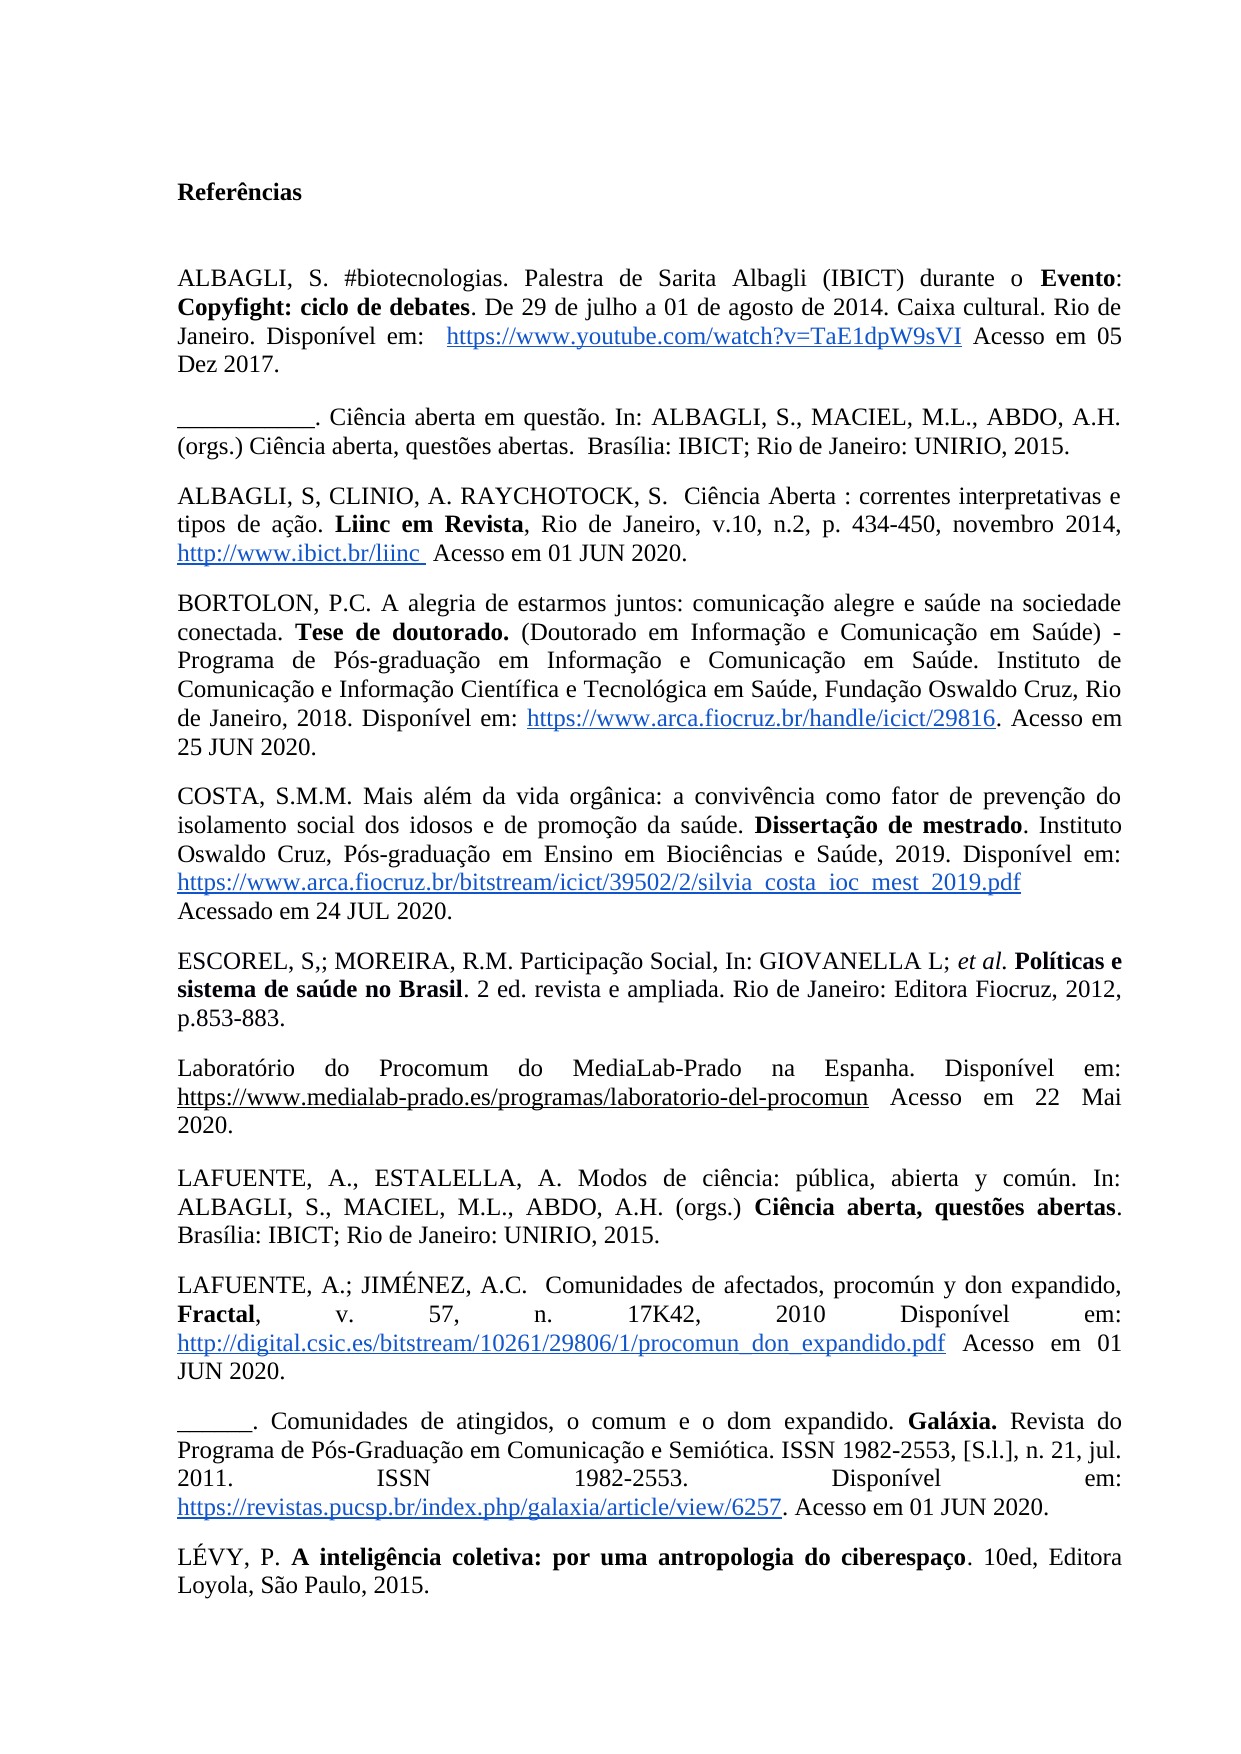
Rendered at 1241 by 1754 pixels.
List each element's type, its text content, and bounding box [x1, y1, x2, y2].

text BORTOLON, P.C. A alegria de estarmos juntos: comunicação alegre e saúde na sociedade conectada. Tese de doutorado. (Doutorado em Informação e Comunicação em Saúde) - Programa de Pós-graduação em Informação e Comunicação em Saúde. Instituto de Comunicação e Informação Científica e Tecnológica em Saúde, Fundação Oswaldo Cruz, Rio de Janeiro, 2018. Disponível em: https://www.arca.fiocruz.br/handle/icict/29816. Acesso em 25 JUN 2020. [177, 588, 1122, 760]
text ___________. Ciência aberta em questão. In: ALBAGLI, S., MACIEL, M.L., ABDO, A.H. (orgs.) Ciência aberta, questões abertas. Brasília: IBICT; Rio de Janeiro: UNIRIO, 2015. [177, 402, 1122, 460]
text ESCOREL, S,; MOREIRA, R.M. Participação Social, In: GIOVANELLA L; et al. Políticas e sistema de saúde no Brasil. 2 ed. revista e ampliada. Rio de Janeiro: Editora Fiocruz, 2012, p.853-883. [177, 946, 1122, 1032]
text COSTA, S.M.M. Mais além da vida orgânica: a convivência como fator de prevenção do isolamento social dos idosos e de promoção da saúde. Dissertação de mestrado. Instituto Oswaldo Cruz, Pós-graduação em Ensino em Biociências e Saúde, 2019. Disponível em: https://www.arca.fiocruz.br/bitstream/icict/39502/2/silvia_costa_ioc_mest_2019.pdf Acessado em 24 JUL 2020. [177, 781, 1122, 925]
text LAFUENTE, A., ESTALELLA, A. Modos de ciência: pública, abierta y común. In: ALBAGLI, S., MACIEL, M.L., ABDO, A.H. (orgs.) Ciência aberta, questões abertas. Brasília: IBICT; Rio de Janeiro: UNIRIO, 2015. [177, 1163, 1122, 1249]
text Referências [177, 177, 1122, 206]
text LAFUENTE, A.; JIMÉNEZ, A.C. Comunidades de afectados, procomún y don expandido, Fractal, v. 57, n. 17K42, 2010 Disponível em: http://digital.csic.es/bitstream/10261/29806/1/procomun_don_expandido.pdf Acesso em 01 JUN 2020. [177, 1270, 1122, 1385]
text Laboratório do Procomum do MediaLab-Prado na Espanha. Disponível em: https://www.medialab-prado.es/programas/laboratorio-del-procomun Acesso em 22 Mai 2020. [177, 1053, 1122, 1139]
text ALBAGLI, S. #biotecnologias. Palestra de Sarita Albagli (IBICT) durante o Evento: Copyfight: ciclo de debates. De 29 de julho a 01 de agosto de 2014. Caixa cultural. Rio de Janeiro. Disponível em: https://www.youtube.com/watch?v=TaE1dpW9sVI Acesso em 05 Dez 2017. [177, 263, 1122, 378]
text LÉVY, P. A inteligência coletiva: por uma antropologia do ciberespaço. 10ed, Editora Loyola, São Paulo, 2015. [177, 1542, 1122, 1599]
text ALBAGLI, S, CLINIO, A. RAYCHOTOCK, S. Ciência Aberta : correntes interpretativas e tipos de ação. Liinc em Revista, Rio de Janeiro, v.10, n.2, p. 434-450, novembro 2014, http://www.ibict.br/liinc Acesso em 01 JUN 2020. [177, 481, 1122, 567]
text ______. Comunidades de atingidos, o comum e o dom expandido. Galáxia. Revista do Programa de Pós-Graduação em Comunicação e Semiótica. ISSN 1982-2553, [S.l.], n. 21, jul. 2011. ISSN 1982-2553. Disponível em: https://revistas.pucsp.br/index.php/galaxia/article/view/6257. Acesso em 01 JUN 2020. [177, 1406, 1122, 1521]
